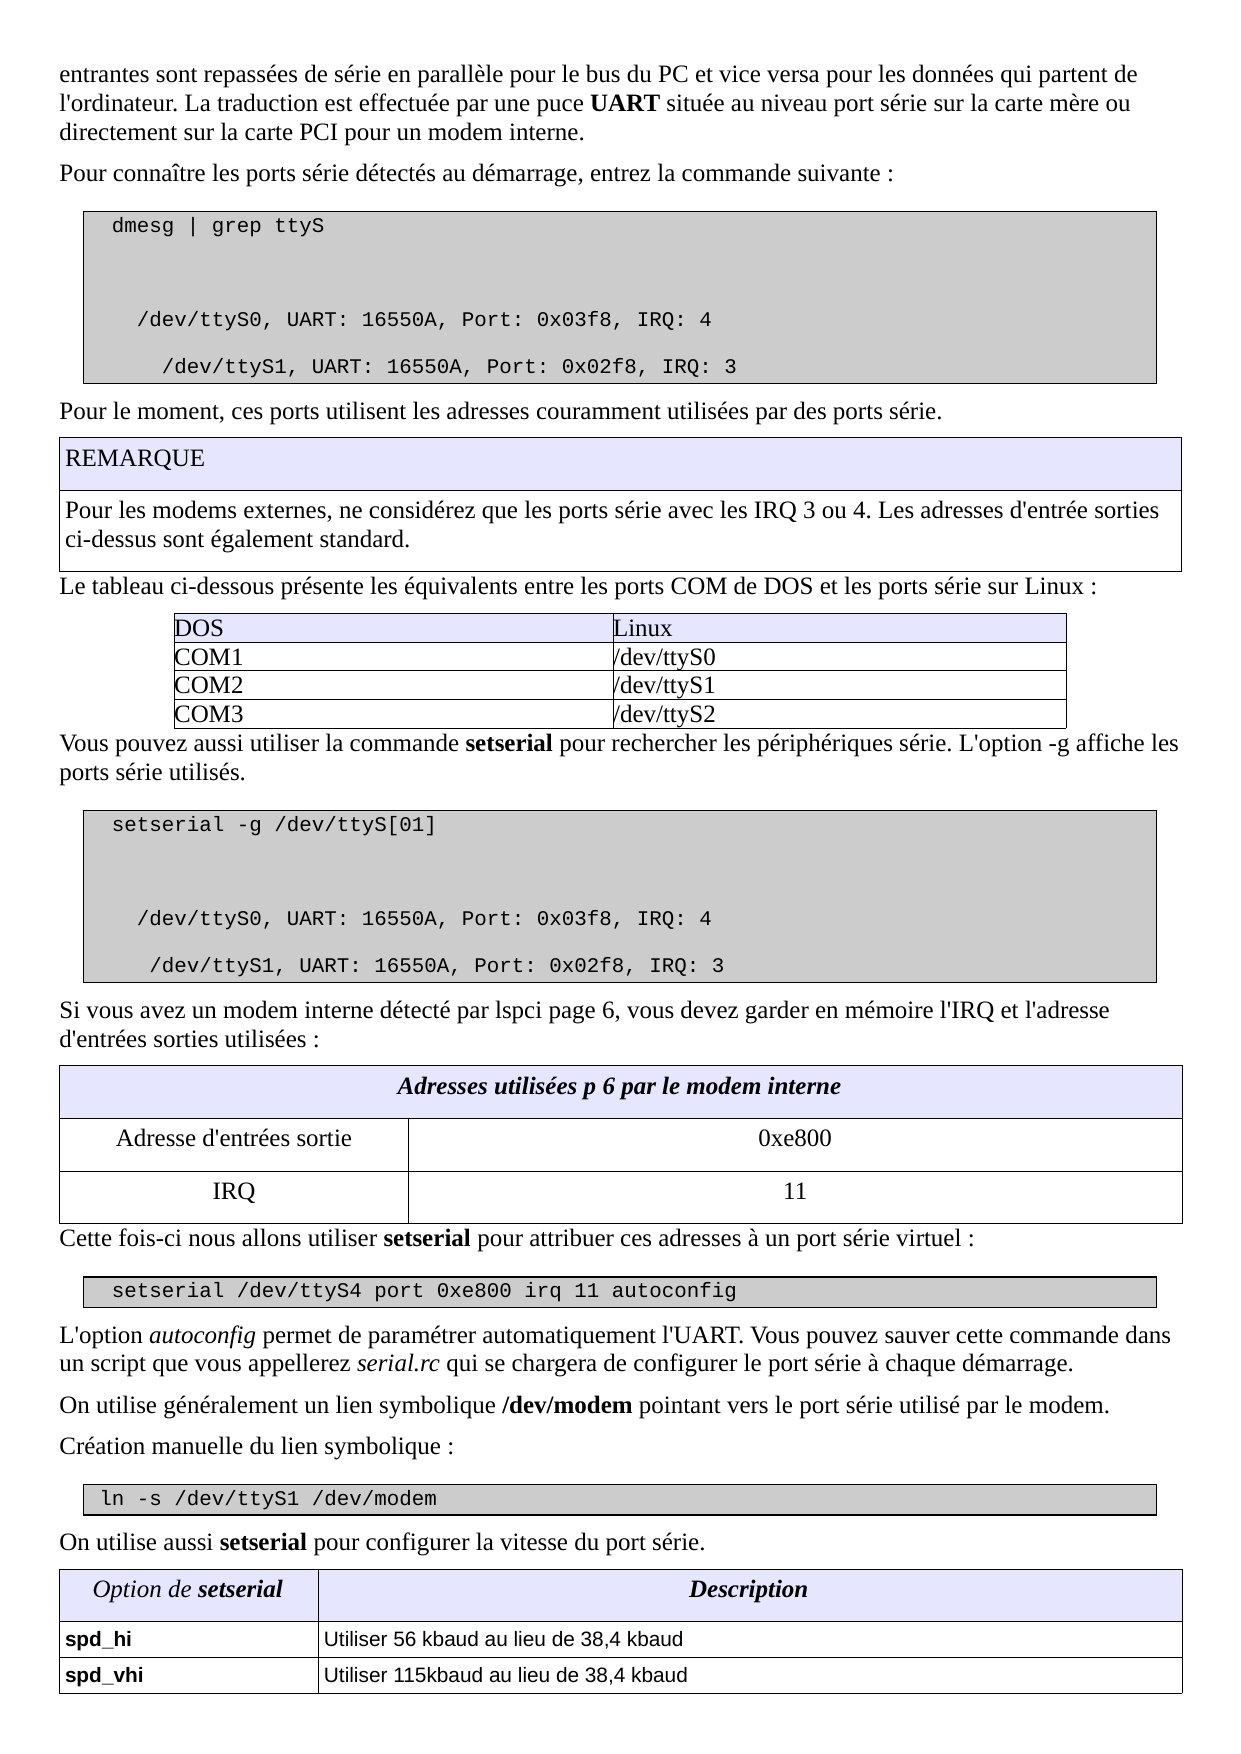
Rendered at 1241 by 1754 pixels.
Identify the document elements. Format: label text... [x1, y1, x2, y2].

table_header Linux [614, 614, 1066, 642]
table_header REMARQUE [60, 438, 1181, 490]
table_cell spd_hi [60, 1622, 318, 1657]
text /dev/ttyS1, UART: 16550A, Port: 0x02f8, IRQ: 3 [84, 352, 1156, 383]
table_cell IRQ [60, 1172, 408, 1223]
table_cell /dev/ttyS0 [614, 643, 1066, 670]
text On utilise généralement un lien symbolique /dev/modem pointant vers le port série utilisé par le modem. [59, 1390, 1181, 1418]
text dmesg | grep ttyS [84, 212, 1156, 238]
table_cell /dev/ttyS1 [614, 671, 1066, 699]
text setserial -g /dev/ttyS[01] [84, 811, 1156, 838]
table_header DOS [175, 614, 613, 642]
table_cell /dev/ttyS2 [614, 700, 1066, 728]
text /dev/ttyS0, UART: 16550A, Port: 0x03f8, IRQ: 4 [84, 904, 1156, 932]
text On utilise aussi setserial pour configurer la vitesse du port série. [59, 1527, 1181, 1556]
table_header Option de setserial [60, 1570, 318, 1621]
text /dev/ttyS0, UART: 16550A, Port: 0x03f8, IRQ: 4 [84, 305, 1156, 333]
table_cell Utiliser 56 kbaud au lieu de 38,4 kbaud [319, 1622, 1182, 1657]
text Si vous avez un modem interne détecté par lspci page 6, vous devez garder en mémoire l'IRQ et l'adresse d'entrées sorties utilisées : [59, 995, 1181, 1052]
table_cell COM3 [175, 700, 613, 728]
text Vous pouvez aussi utiliser la commande setserial pour rechercher les périphériques série. L'option -g affiche les ports série utilisés. [59, 728, 1181, 786]
text L'option autoconfig permet de paramétrer automatiquement l'UART. Vous pouvez sauver cette commande dans un script que vous appellerez serial.rc qui se chargera de configurer le port série à chaque démarrage. [59, 1320, 1181, 1377]
table_cell Utiliser 115kbaud au lieu de 38,4 kbaud [319, 1658, 1182, 1692]
text Pour le moment, ces ports utilisent les adresses couramment utilisées par des ports série. [59, 396, 1181, 424]
table_cell Adresse d'entrées sortie [60, 1119, 408, 1171]
table_header Adresses utilisées p 6 par le modem interne [60, 1066, 1182, 1118]
table_cell Pour les modems externes, ne considérez que les ports série avec les IRQ 3 ou 4. Les adresses d'entrée sorties ci-dessus sont également standard. [60, 491, 1181, 571]
text Cette fois-ci nous allons utiliser setserial pour attribuer ces adresses à un port série virtuel : [59, 1224, 1181, 1252]
table_cell 0xe800 [409, 1119, 1182, 1171]
table_cell COM1 [175, 643, 613, 670]
text setserial /dev/ttyS4 port 0xe800 irq 11 autoconfig [84, 1278, 1156, 1307]
text /dev/ttyS1, UART: 16550A, Port: 0x02f8, IRQ: 3 [84, 952, 1156, 982]
table_cell COM2 [175, 671, 613, 699]
text entrantes sont repassées de série en parallèle pour le bus du PC et vice versa pour les données qui partent de l'ordinateur. La traduction est effectuée par une puce UART située au niveau port série sur la carte mère ou directement sur la carte PCI pour un modem interne. [59, 59, 1181, 145]
table_cell 11 [409, 1172, 1182, 1223]
text ln -s /dev/ttyS1 /dev/modem [84, 1485, 1156, 1514]
text Création manuelle du lien symbolique : [59, 1431, 1181, 1460]
text Le tableau ci-dessous présente les équivalents entre les ports COM de DOS et les ports série sur Linux : [59, 572, 1181, 600]
table_header Description [319, 1570, 1182, 1621]
text Pour connaître les ports série détectés au démarrage, entrez la commande suivante : [59, 158, 1181, 187]
table_cell spd_vhi [60, 1658, 318, 1692]
